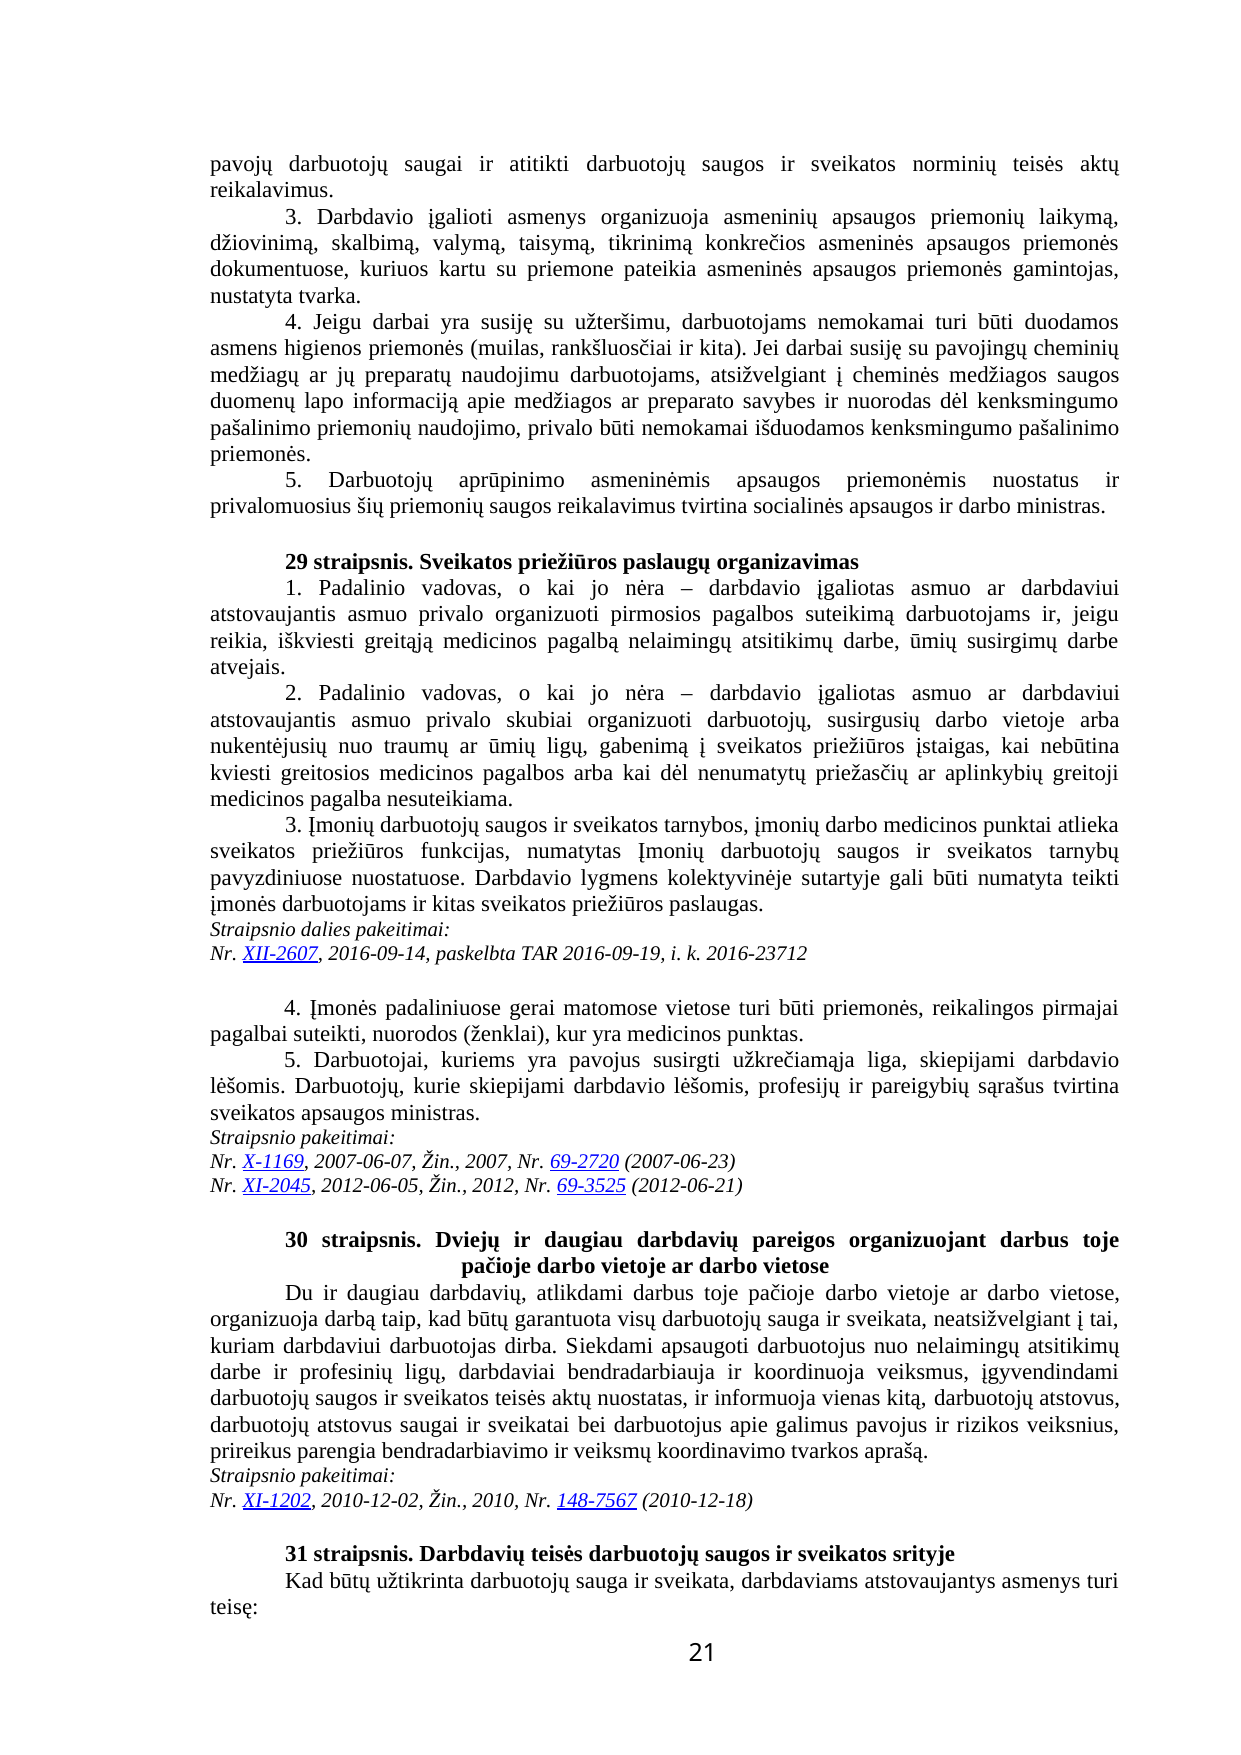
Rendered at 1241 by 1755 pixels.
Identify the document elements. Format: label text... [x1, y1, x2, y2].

text 4. Jeigu darbai yra susiję su užteršimu, darbuotojams nemokamai turi būti duodamos asmens higienos priemonės (muilas, rankšluosčiai ir kita). Jei darbai susiję su pavojingų cheminių medžiagų ar jų preparatų naudojimu darbuotojams, atsižvelgiant į cheminės medžiagos saugos duomenų lapo informaciją apie medžiagos ar preparato savybes ir nuorodas dėl kenksmingumo pašalinimo priemonių naudojimo, privalo būti nemokamai išduodamos kenksmingumo pašalinimo priemonės. [210, 308, 1120, 466]
text 5. Darbuotojai, kuriems yra pavojus susirgti užkrečiamąja liga, skiepijami darbdavio lėšomis. Darbuotojų, kurie skiepijami darbdavio lėšomis, profesijų ir pareigybių sąrašus tvirtina sveikatos apsaugos ministras. [210, 1046, 1120, 1125]
text 29 straipsnis. Sveikatos priežiūros paslaugų organizavimas [210, 548, 1120, 574]
text 31 straipsnis. Darbdavių teisės darbuotojų saugos ir sveikatos srityje [210, 1540, 1120, 1567]
text Straipsnio pakeitimai: [210, 1125, 1120, 1149]
text 2. Padalinio vadovas, o kai jo nėra – darbdavio įgaliotas asmuo ar darbdaviui atstovaujantis asmuo privalo skubiai organizuoti darbuotojų, susirgusių darbo vietoje arba nukentėjusių nuo traumų ar ūmių ligų, gabenimą į sveikatos priežiūros įstaigas, kai nebūtina kviesti greitosios medicinos pagalbos arba kai dėl nenumatytų priežasčių ar aplinkybių greitoji medicinos pagalba nesuteikiama. [210, 679, 1120, 811]
text 4. Įmonės padaliniuose gerai matomose vietose turi būti priemonės, reikalingos pirmajai pagalbai suteikti, nuorodos (ženklai), kur yra medicinos punktas. [210, 993, 1120, 1046]
text Straipsnio dalies pakeitimai: [210, 917, 1120, 941]
text Nr. X-1169, 2007-06-07, Žin., 2007, Nr. 69-2720 (2007-06-23) [210, 1149, 1120, 1173]
text Nr. XI-1202, 2010-12-02, Žin., 2010, Nr. 148-7567 (2010-12-18) [210, 1487, 1120, 1512]
text Kad būtų užtikrinta darbuotojų sauga ir sveikata, darbdaviams atstovaujantys asmenys turi teisę: [210, 1567, 1120, 1619]
text 3. Įmonių darbuotojų saugos ir sveikatos tarnybos, įmonių darbo medicinos punktai atlieka sveikatos priežiūros funkcijas, numatytas Įmonių darbuotojų saugos ir sveikatos tarnybų pavyzdiniuose nuostatuose. Darbdavio lygmens kolektyvinėje sutartyje gali būti numatyta teikti įmonės darbuotojams ir kitas sveikatos priežiūros paslaugas. [210, 811, 1120, 917]
text 30 straipsnis. Dviejų ir daugiau darbdavių pareigos organizuojant darbus toje pačioje darbo vietoje ar darbo vietose [285, 1226, 1120, 1279]
text pavojų darbuotojų saugai ir atitikti darbuotojų saugos ir sveikatos norminių teisės aktų reikalavimus. [210, 150, 1120, 203]
text 1. Padalinio vadovas, o kai jo nėra – darbdavio įgaliotas asmuo ar darbdaviui atstovaujantis asmuo privalo organizuoti pirmosios pagalbos suteikimą darbuotojams ir, jeigu reikia, iškviesti greitąją medicinos pagalbą nelaimingų atsitikimų darbe, ūmių susirgimų darbe atvejais. [210, 574, 1120, 679]
text Straipsnio pakeitimai: [210, 1463, 1120, 1487]
text Nr. XI-2045, 2012-06-05, Žin., 2012, Nr. 69-3525 (2012-06-21) [210, 1173, 1120, 1197]
text Du ir daugiau darbdavių, atlikdami darbus toje pačioje darbo vietoje ar darbo vietose, organizuoja darbą taip, kad būtų garantuota visų darbuotojų sauga ir sveikata, neatsižvelgiant į tai, kuriam darbdaviui darbuotojas dirba. Siekdami apsaugoti darbuotojus nuo nelaimingų atsitikimų darbe ir profesinių ligų, darbdaviai bendradarbiauja ir koordinuoja veiksmus, įgyvendindami darbuotojų saugos ir sveikatos teisės aktų nuostatas, ir informuoja vienas kitą, darbuotojų atstovus, darbuotojų atstovus saugai ir sveikatai bei darbuotojus apie galimus pavojus ir rizikos veiksnius, prireikus parengia bendradarbiavimo ir veiksmų koordinavimo tvarkos aprašą. [210, 1279, 1120, 1463]
text 3. Darbdavio įgalioti asmenys organizuoja asmeninių apsaugos priemonių laikymą, džiovinimą, skalbimą, valymą, taisymą, tikrinimą konkrečios asmeninės apsaugos priemonės dokumentuose, kuriuos kartu su priemone pateikia asmeninės apsaugos priemonės gamintojas, nustatyta tvarka. [210, 203, 1120, 308]
text Nr. XII-2607, 2016-09-14, paskelbta TAR 2016-09-19, i. k. 2016-23712 [210, 941, 1120, 965]
text 5. Darbuotojų aprūpinimo asmeninėmis apsaugos priemonėmis nuostatus ir privalomuosius šių priemonių saugos reikalavimus tvirtina socialinės apsaugos ir darbo ministras. [210, 466, 1120, 519]
